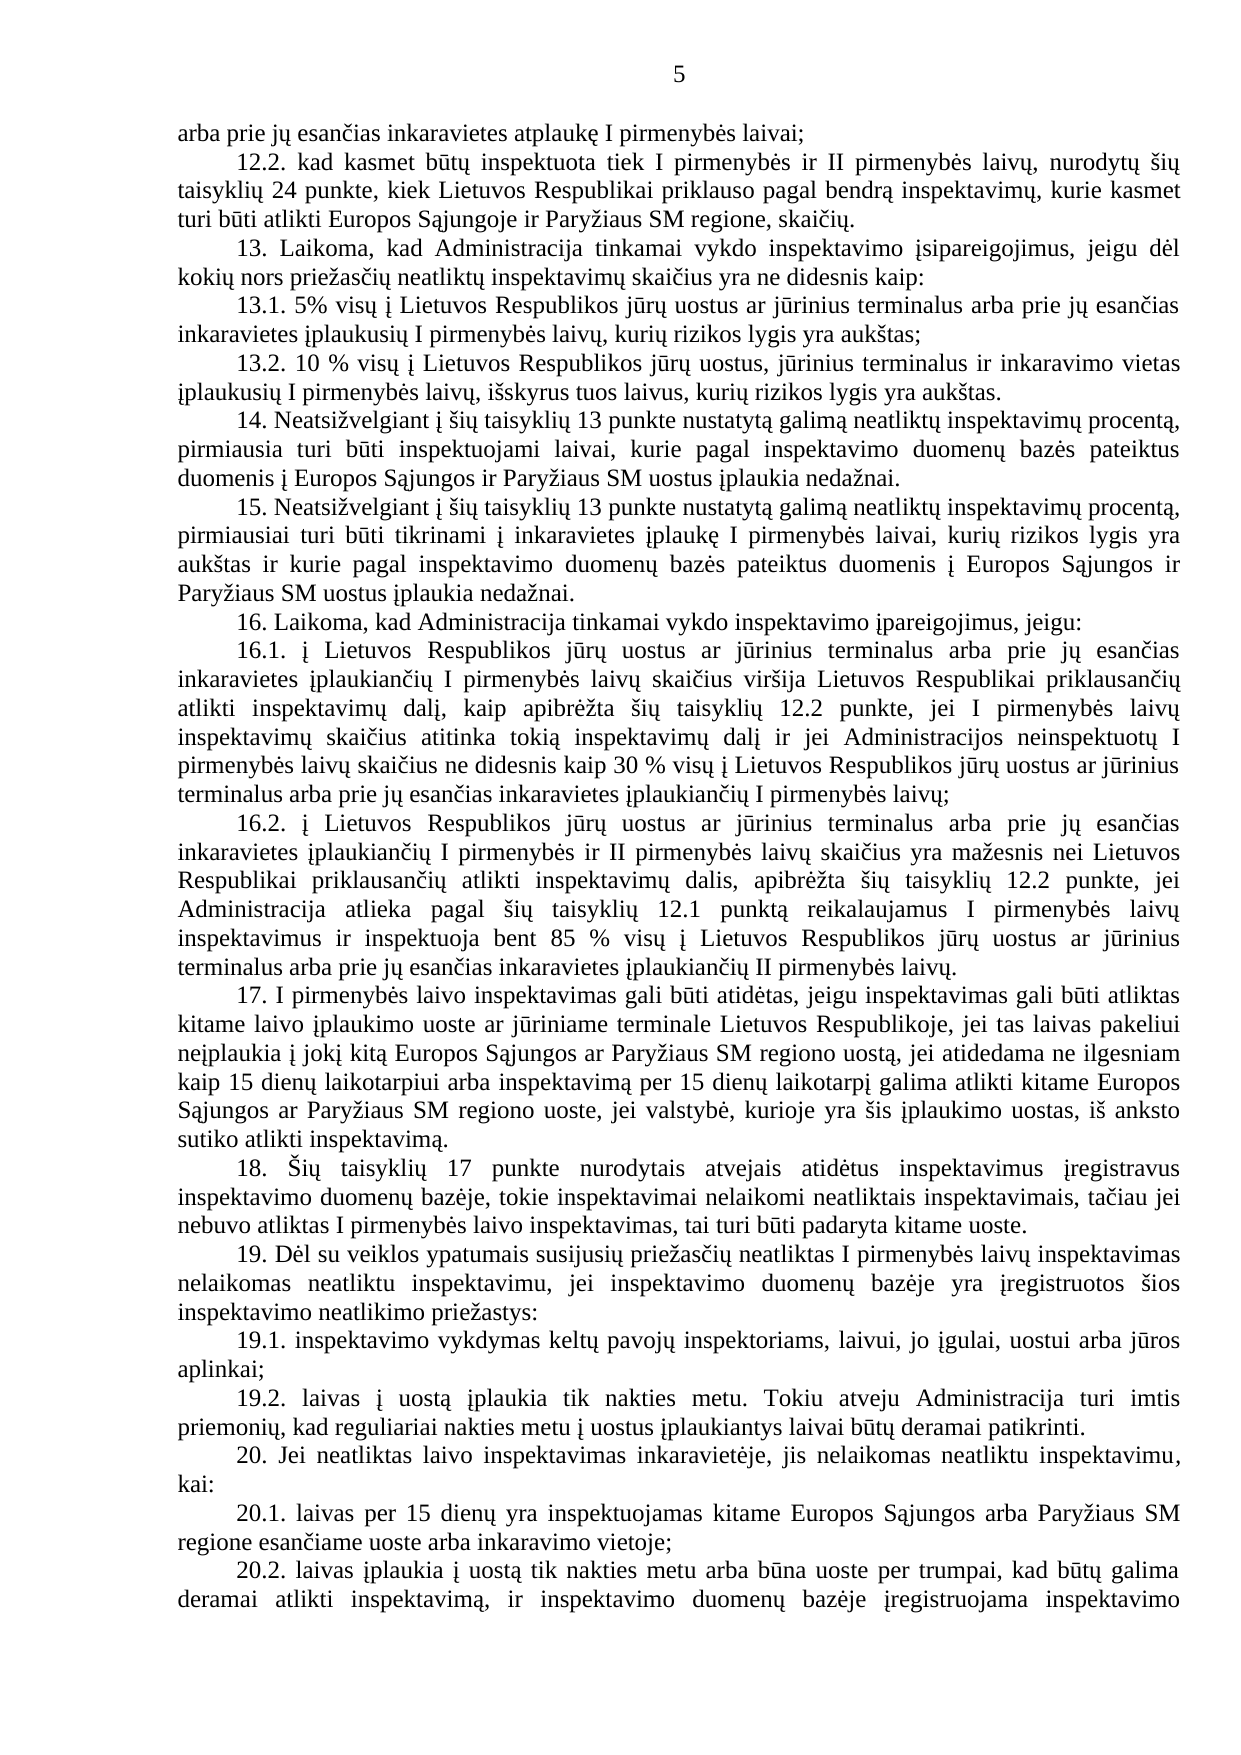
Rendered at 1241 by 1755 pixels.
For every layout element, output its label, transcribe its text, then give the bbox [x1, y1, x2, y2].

text 16. Laikoma, kad Administracija tinkamai vykdo inspektavimo įpareigojimus, jeigu: [177, 607, 1181, 636]
text 13.1. 5% visų į Lietuvos Respublikos jūrų uostus ar jūrinius terminalus arba prie jų esančias inkaravietes įplaukusių I pirmenybės laivų, kurių rizikos lygis yra aukštas; [177, 291, 1181, 348]
text 12.2. kad kasmet būtų inspektuota tiek I pirmenybės ir II pirmenybės laivų, nurodytų šių taisyklių 24 punkte, kiek Lietuvos Respublikai priklauso pagal bendrą inspektavimų, kurie kasmet turi būti atlikti Europos Sąjungoje ir Paryžiaus SM regione, skaičių. [177, 147, 1181, 233]
text 20. Jei neatliktas laivo inspektavimas inkaravietėje, jis nelaikomas neatliktu inspektavimu, kai: [177, 1441, 1181, 1498]
text 16.1. į Lietuvos Respublikos jūrų uostus ar jūrinius terminalus arba prie jų esančias inkaravietes įplaukiančių I pirmenybės laivų skaičius viršija Lietuvos Respublikai priklausančių atlikti inspektavimų dalį, kaip apibrėžta šių taisyklių 12.2 punkte, jei I pirmenybės laivų inspektavimų skaičius atitinka tokią inspektavimų dalį ir jei Administracijos neinspektuotų I pirmenybės laivų skaičius ne didesnis kaip 30 % visų į Lietuvos Respublikos jūrų uostus ar jūrinius terminalus arba prie jų esančias inkaravietes įplaukiančių I pirmenybės laivų; [177, 636, 1181, 808]
text 17. I pirmenybės laivo inspektavimas gali būti atidėtas, jeigu inspektavimas gali būti atliktas kitame laivo įplaukimo uoste ar jūriniame terminale Lietuvos Respublikoje, jei tas laivas pakeliui neįplaukia į jokį kitą Europos Sąjungos ar Paryžiaus SM regiono uostą, jei atidedama ne ilgesniam kaip 15 dienų laikotarpiui arba inspektavimą per 15 dienų laikotarpį galima atlikti kitame Europos Sąjungos ar Paryžiaus SM regiono uoste, jei valstybė, kurioje yra šis įplaukimo uostas, iš anksto sutiko atlikti inspektavimą. [177, 981, 1181, 1153]
text arba prie jų esančias inkaravietes atplaukę I pirmenybės laivai; [177, 118, 1181, 147]
text 14. Neatsižvelgiant į šių taisyklių 13 punkte nustatytą galimą neatliktų inspektavimų procentą, pirmiausia turi būti inspektuojami laivai, kurie pagal inspektavimo duomenų bazės pateiktus duomenis į Europos Sąjungos ir Paryžiaus SM uostus įplaukia nedažnai. [177, 406, 1181, 492]
text 19. Dėl su veiklos ypatumais susijusių priežasčių neatliktas I pirmenybės laivų inspektavimas nelaikomas neatliktu inspektavimu, jei inspektavimo duomenų bazėje yra įregistruotos šios inspektavimo neatlikimo priežastys: [177, 1239, 1181, 1326]
text 20.1. laivas per 15 dienų yra inspektuojamas kitame Europos Sąjungos arba Paryžiaus SM regione esančiame uoste arba inkaravimo vietoje; [177, 1498, 1181, 1556]
text 19.1. inspektavimo vykdymas keltų pavojų inspektoriams, laivui, jo įgulai, uostui arba jūros aplinkai; [177, 1326, 1181, 1383]
text 20.2. laivas įplaukia į uostą tik nakties metu arba būna uoste per trumpai, kad būtų galima deramai atlikti inspektavimą, ir inspektavimo duomenų bazėje įregistruojama inspektavimo [177, 1556, 1181, 1613]
text 16.2. į Lietuvos Respublikos jūrų uostus ar jūrinius terminalus arba prie jų esančias inkaravietes įplaukiančių I pirmenybės ir II pirmenybės laivų skaičius yra mažesnis nei Lietuvos Respublikai priklausančių atlikti inspektavimų dalis, apibrėžta šių taisyklių 12.2 punkte, jei Administracija atlieka pagal šių taisyklių 12.1 punktą reikalaujamus I pirmenybės laivų inspektavimus ir inspektuoja bent 85 % visų į Lietuvos Respublikos jūrų uostus ar jūrinius terminalus arba prie jų esančias inkaravietes įplaukiančių II pirmenybės laivų. [177, 808, 1181, 981]
text 13.2. 10 % visų į Lietuvos Respublikos jūrų uostus, jūrinius terminalus ir inkaravimo vietas įplaukusių I pirmenybės laivų, išskyrus tuos laivus, kurių rizikos lygis yra aukštas. [177, 348, 1181, 406]
text 18. Šių taisyklių 17 punkte nurodytais atvejais atidėtus inspektavimus įregistravus inspektavimo duomenų bazėje, tokie inspektavimai nelaikomi neatliktais inspektavimais, tačiau jei nebuvo atliktas I pirmenybės laivo inspektavimas, tai turi būti padaryta kitame uoste. [177, 1153, 1181, 1239]
text 19.2. laivas į uostą įplaukia tik nakties metu. Tokiu atveju Administracija turi imtis priemonių, kad reguliariai nakties metu į uostus įplaukiantys laivai būtų deramai patikrinti. [177, 1383, 1181, 1441]
text 13. Laikoma, kad Administracija tinkamai vykdo inspektavimo įsipareigojimus, jeigu dėl kokių nors priežasčių neatliktų inspektavimų skaičius yra ne didesnis kaip: [177, 233, 1181, 291]
text 15. Neatsižvelgiant į šių taisyklių 13 punkte nustatytą galimą neatliktų inspektavimų procentą, pirmiausiai turi būti tikrinami į inkaravietes įplaukę I pirmenybės laivai, kurių rizikos lygis yra aukštas ir kurie pagal inspektavimo duomenų bazės pateiktus duomenis į Europos Sąjungos ir Paryžiaus SM uostus įplaukia nedažnai. [177, 492, 1181, 607]
